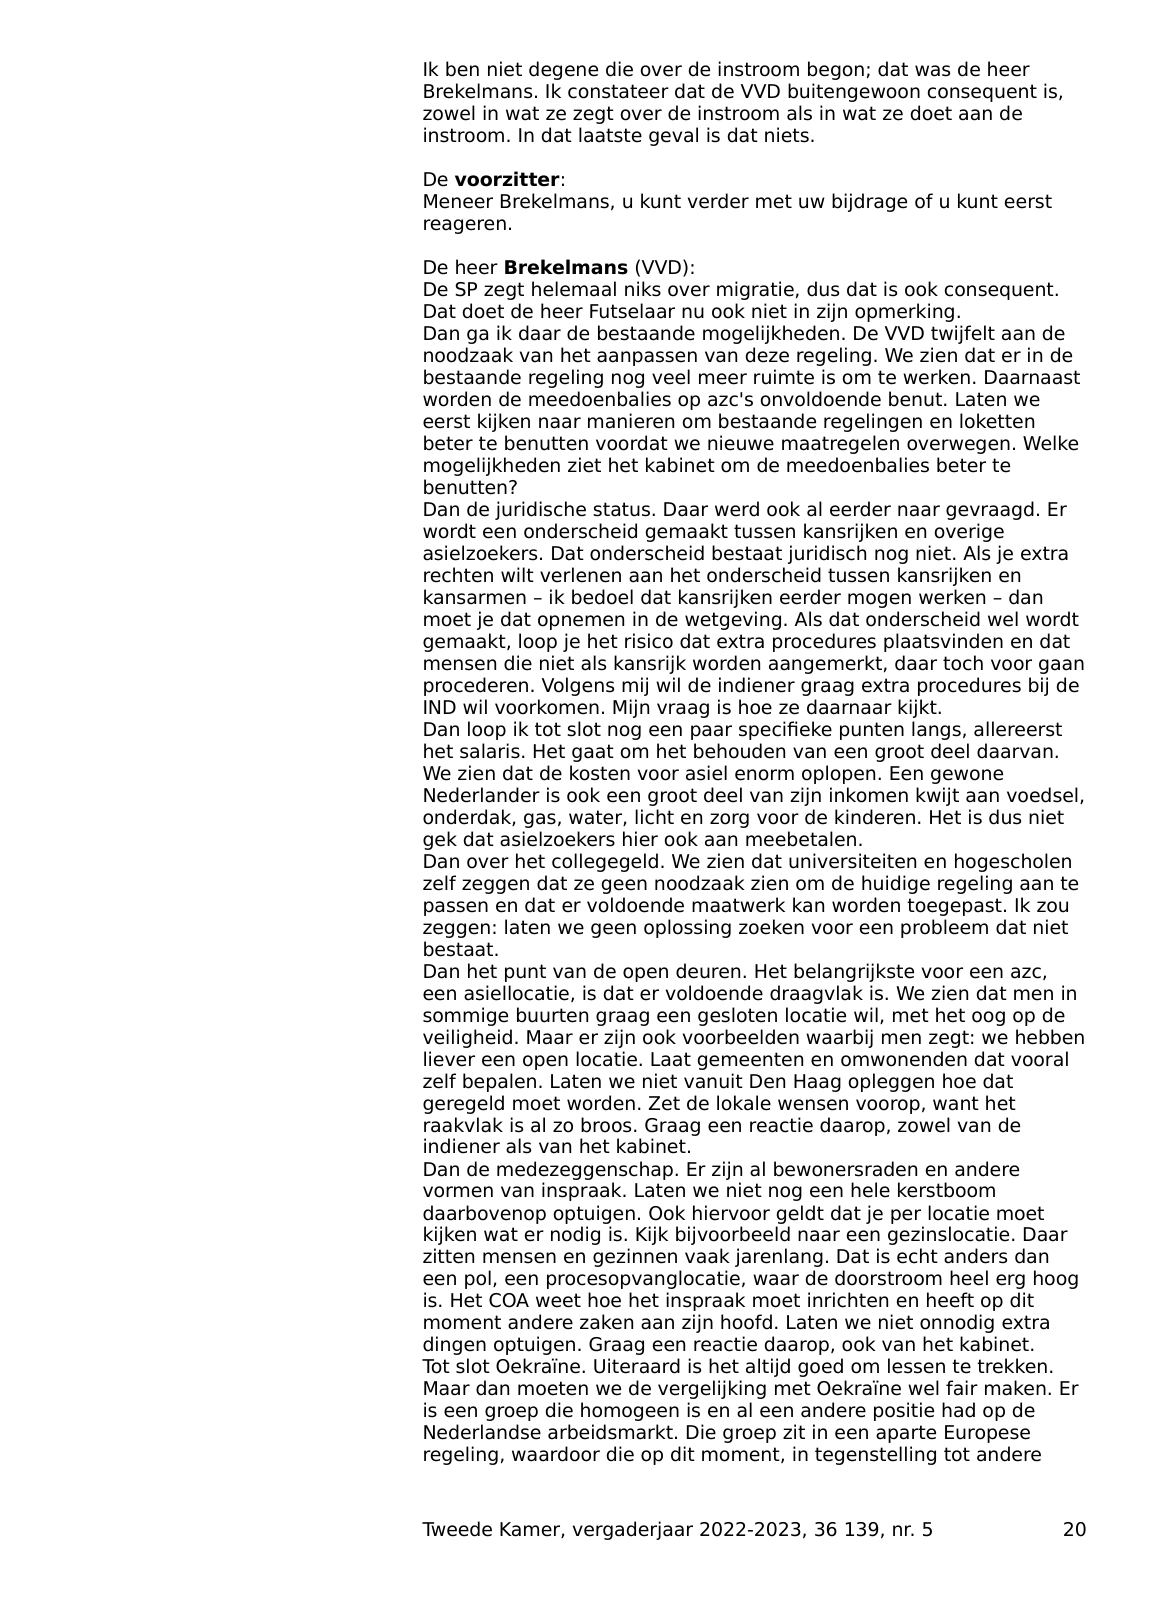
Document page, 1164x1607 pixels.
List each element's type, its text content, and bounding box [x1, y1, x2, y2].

text Ik ben niet degene die over de instroom begon; dat was de heer Brekelmans. Ik constateer dat de VVD buitengewoon consequent is, zowel in wat ze zegt over de instroom als in wat ze doet aan de instroom. In dat laatste geval is dat niets. [422, 59, 1087, 147]
text De heer Brekelmans (VVD): [422, 257, 1087, 279]
text De SP zegt helemaal niks over migratie, dus dat is ook consequent. Dat doet de heer Futselaar nu ook niet in zijn opmerking. [422, 279, 1087, 323]
text Dan de medezeggenschap. Er zijn al bewonersraden en andere vormen van inspraak. Laten we niet nog een hele kerstboom daarbovenop optuigen. Ook hiervoor geldt dat je per locatie moet kijken wat er nodig is. Kijk bijvoorbeeld naar een gezinslocatie. Daar zitten mensen en gezinnen vaak jarenlang. Dat is echt anders dan een pol, een procesopvanglocatie, waar de doorstroom heel erg hoog is. Het COA weet hoe het inspraak moet inrichten en heeft op dit moment andere zaken aan zijn hoofd. Laten we niet onnodig extra dingen optuigen. Graag een reactie daarop, ook van het kabinet. [422, 1158, 1087, 1356]
text Dan ga ik daar de bestaande mogelijkheden. De VVD twijfelt aan de noodzaak van het aanpassen van deze regeling. We zien dat er in de bestaande regeling nog veel meer ruimte is om te werken. Daarnaast worden de meedoenbalies op azc's onvoldoende benut. Laten we eerst kijken naar manieren om bestaande regelingen en loketten beter te benutten voordat we nieuwe maatregelen overwegen. Welke mogelijkheden ziet het kabinet om de meedoenbalies beter te benutten? [422, 323, 1087, 499]
text De voorzitter: [422, 169, 1087, 191]
text Meneer Brekelmans, u kunt verder met uw bijdrage of u kunt eerst reageren. [422, 191, 1087, 235]
text Dan over het collegegeld. We zien dat universiteiten en hogescholen zelf zeggen dat ze geen noodzaak zien om de huidige regeling aan te passen en dat er voldoende maatwerk kan worden toegepast. Ik zou zeggen: laten we geen oplossing zoeken voor een probleem dat niet bestaat. [422, 851, 1087, 961]
text Tot slot Oekraïne. Uiteraard is het altijd goed om lessen te trekken. Maar dan moeten we de vergelijking met Oekraïne wel fair maken. Er is een groep die homogeen is en al een andere positie had op de Nederlandse arbeidsmarkt. Die groep zit in een aparte Europese regeling, waardoor die op dit moment, in tegenstelling tot andere [422, 1356, 1087, 1466]
text Dan de juridische status. Daar werd ook al eerder naar gevraagd. Er wordt een onderscheid gemaakt tussen kansrijken en overige asielzoekers. Dat onderscheid bestaat juridisch nog niet. Als je extra rechten wilt verlenen aan het onderscheid tussen kansrijken en kansarmen – ik bedoel dat kansrijken eerder mogen werken – dan moet je dat opnemen in de wetgeving. Als dat onderscheid wel wordt gemaakt, loop je het risico dat extra procedures plaatsvinden en dat mensen die niet als kansrijk worden aangemerkt, daar toch voor gaan procederen. Volgens mij wil de indiener graag extra procedures bij de IND wil voorkomen. Mijn vraag is hoe ze daarnaar kijkt. [422, 499, 1087, 719]
text Dan het punt van de open deuren. Het belangrijkste voor een azc, een asiellocatie, is dat er voldoende draagvlak is. We zien dat men in sommige buurten graag een gesloten locatie wil, met het oog op de veiligheid. Maar er zijn ook voorbeelden waarbij men zegt: we hebben liever een open locatie. Laat gemeenten en omwonenden dat vooral zelf bepalen. Laten we niet vanuit Den Haag opleggen hoe dat geregeld moet worden. Zet de lokale wensen voorop, want het raakvlak is al zo broos. Graag een reactie daarop, zowel van de indiener als van het kabinet. [422, 961, 1087, 1158]
text Dan loop ik tot slot nog een paar specifieke punten langs, allereerst het salaris. Het gaat om het behouden van een groot deel daarvan. We zien dat de kosten voor asiel enorm oplopen. Een gewone Nederlander is ook een groot deel van zijn inkomen kwijt aan voedsel, onderdak, gas, water, licht en zorg voor de kinderen. Het is dus niet gek dat asielzoekers hier ook aan meebetalen. [422, 719, 1087, 851]
